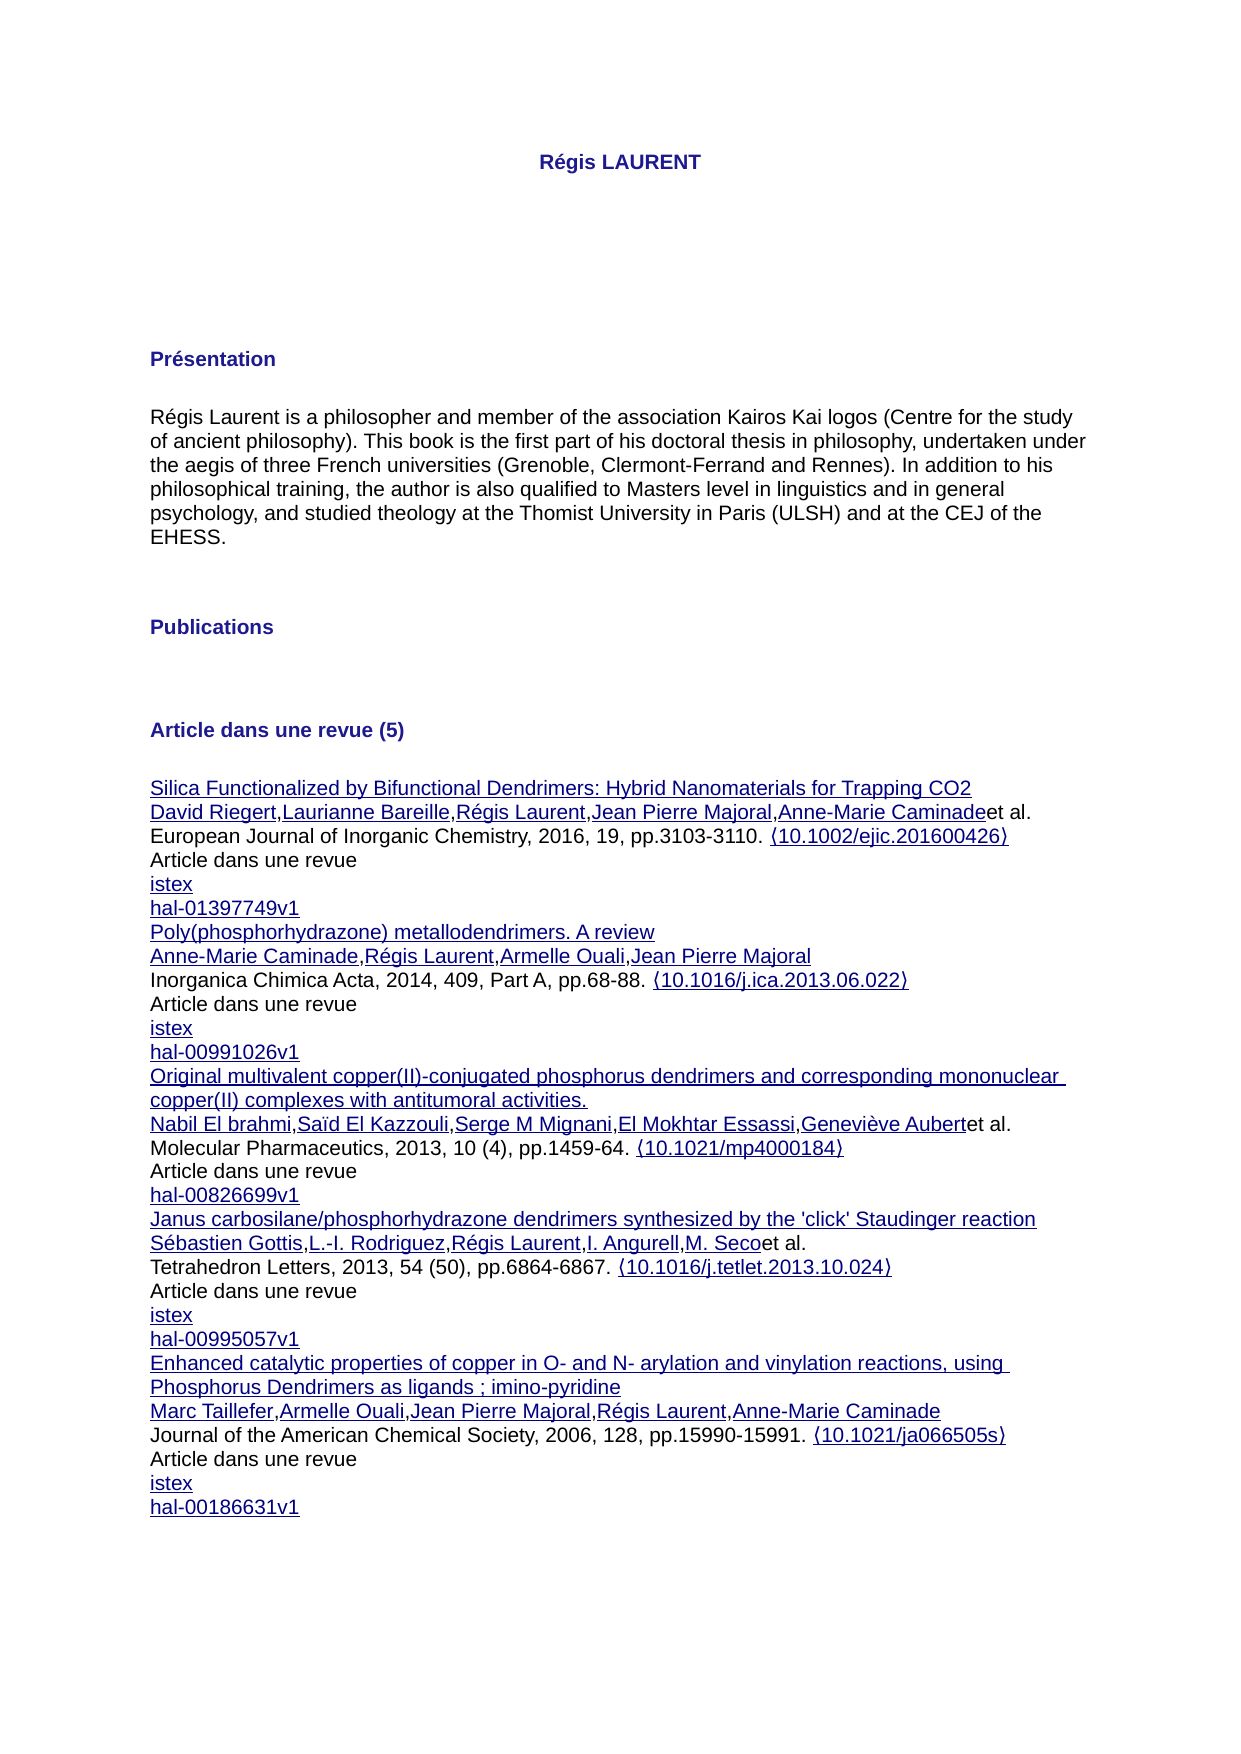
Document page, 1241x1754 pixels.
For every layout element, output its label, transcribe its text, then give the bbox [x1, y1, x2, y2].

table_cell Original multivalent copper(II)-conjugated phosphorus dendrimers and corresponding mononuclear copper(II) complexes with antitumoral activities. Nabil El brahmi,Saïd El Kazzouli,Serge M Mignani,El Mokhtar Essassi,Geneviève Aubertet al. Molecular Pharmaceutics, 2013, 10 (4), pp.1459-64. ⟨10.1021/mp4000184⟩ Article dans une revue hal-00826699v1 [150, 1064, 1090, 1207]
table_cell Enhanced catalytic properties of copper in O- and N- arylation and vinylation reactions, using Phosphorus Dendrimers as ligands ; imino-pyridine Marc Taillefer,Armelle Ouali,Jean Pierre Majoral,Régis Laurent,Anne-Marie Caminade Journal of the American Chemical Society, 2006, 128, pp.15990-15991. ⟨10.1021/ja066505s⟩ Article dans une revue istex hal-00186631v1 [150, 1351, 1090, 1519]
subtitle Régis LAURENT [150, 150, 1090, 174]
subtitle Publications [150, 614, 1090, 638]
table_cell Janus carbosilane/phosphorhydrazone dendrimers synthesized by the 'click' Staudinger reaction Sébastien Gottis,L.-I. Rodriguez,Régis Laurent,I. Angurell,M. Secoet al. Tetrahedron Letters, 2013, 54 (50), pp.6864-6867. ⟨10.1016/j.tetlet.2013.10.024⟩ Article dans une revue istex hal-00995057v1 [150, 1207, 1090, 1351]
table_header Silica Functionalized by Bifunctional Dendrimers: Hybrid Nanomaterials for Trapping CO2 David Riegert,Laurianne Bareille,Régis Laurent,Jean Pierre Majoral,Anne-Marie Caminadeet al. European Journal of Inorganic Chemistry, 2016, 19, pp.3103-3110. ⟨10.1002/ejic.201600426⟩ Article dans une revue istex hal-01397749v1 [150, 776, 1090, 920]
subtitle Présentation [150, 347, 1090, 371]
subtitle Article dans une revue (5) [150, 718, 1090, 742]
text Régis Laurent is a philosopher and member of the association Kairos Kai logos (Centre for the study of ancient philosophy). This book is the first part of his doctoral thesis in philosophy, undertaken under the aegis of three French universities (Grenoble, Clermont-Ferrand and Rennes). In addition to his philosophical training, the author is also qualified to Masters level in linguistics and in general psychology, and studied theology at the Thomist University in Paris (ULSH) and at the CEJ of the EHESS. [150, 405, 1090, 549]
table_cell Poly(phosphorhydrazone) metallodendrimers. A review Anne-Marie Caminade,Régis Laurent,Armelle Ouali,Jean Pierre Majoral Inorganica Chimica Acta, 2014, 409, Part A, pp.68-88. ⟨10.1016/j.ica.2013.06.022⟩ Article dans une revue istex hal-00991026v1 [150, 920, 1090, 1063]
